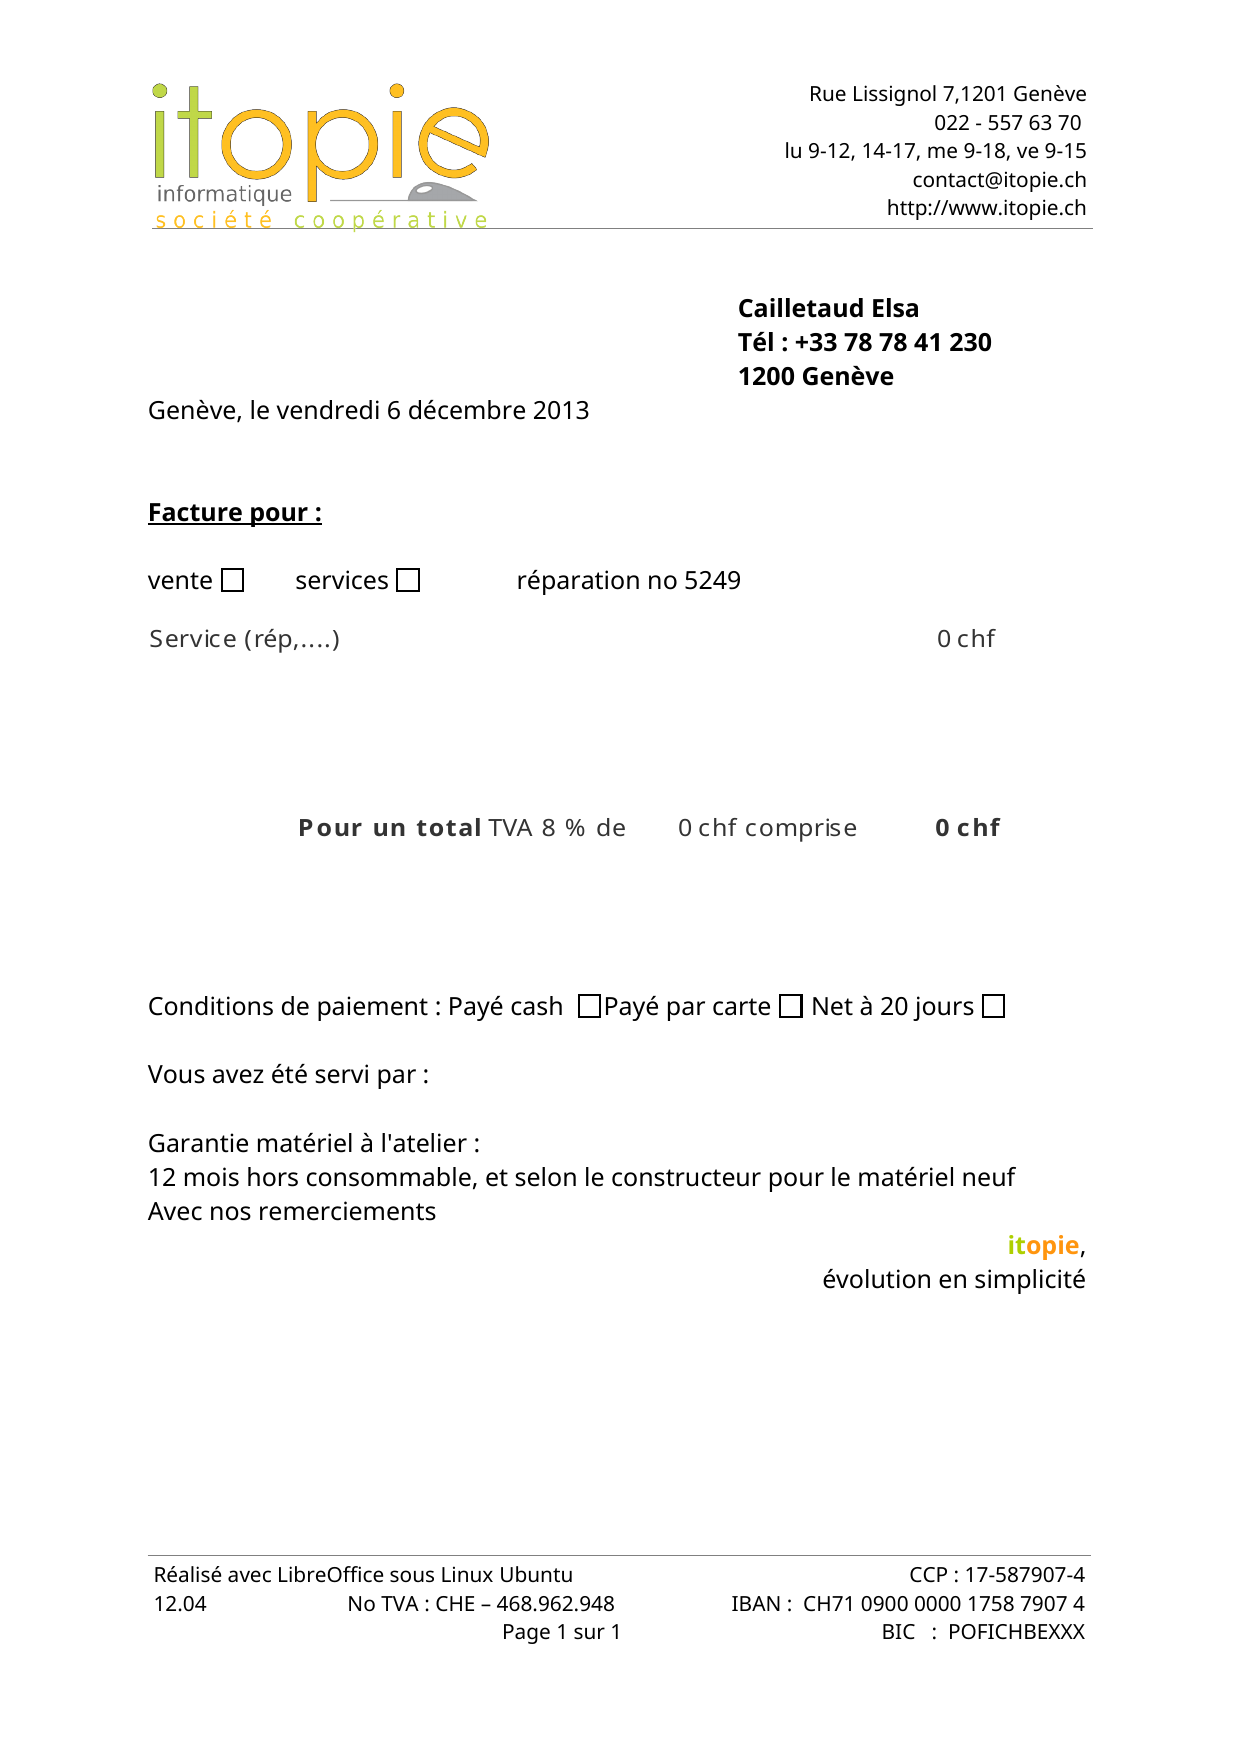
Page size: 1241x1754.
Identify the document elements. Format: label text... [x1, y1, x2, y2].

text Facture pour : [148, 495, 1093, 529]
picture [138, 72, 500, 244]
text Cailletaud Elsa [148, 290, 1093, 324]
text 12 mois hors consommable, et selon le constructeur pour le matériel neuf [148, 1159, 1093, 1193]
text évolution en simplicité [148, 1262, 1093, 1296]
text Garantie matériel à l'atelier : [148, 1125, 1093, 1159]
text Tél : +33 78 78 41 230 [148, 324, 1093, 358]
text Vous avez été servi par : [148, 1057, 1093, 1091]
text 1200 Genève [148, 358, 1093, 392]
text Conditions de paiement : Payé cash Payé par carte Net à 20 jours [148, 989, 1093, 1023]
text itopie, [148, 1227, 1093, 1262]
text vente services réparation no 5249 [148, 563, 1093, 597]
text Genève, le vendredi 6 décembre 2013 [148, 392, 1093, 427]
text Avec nos remerciements [148, 1193, 1093, 1227]
